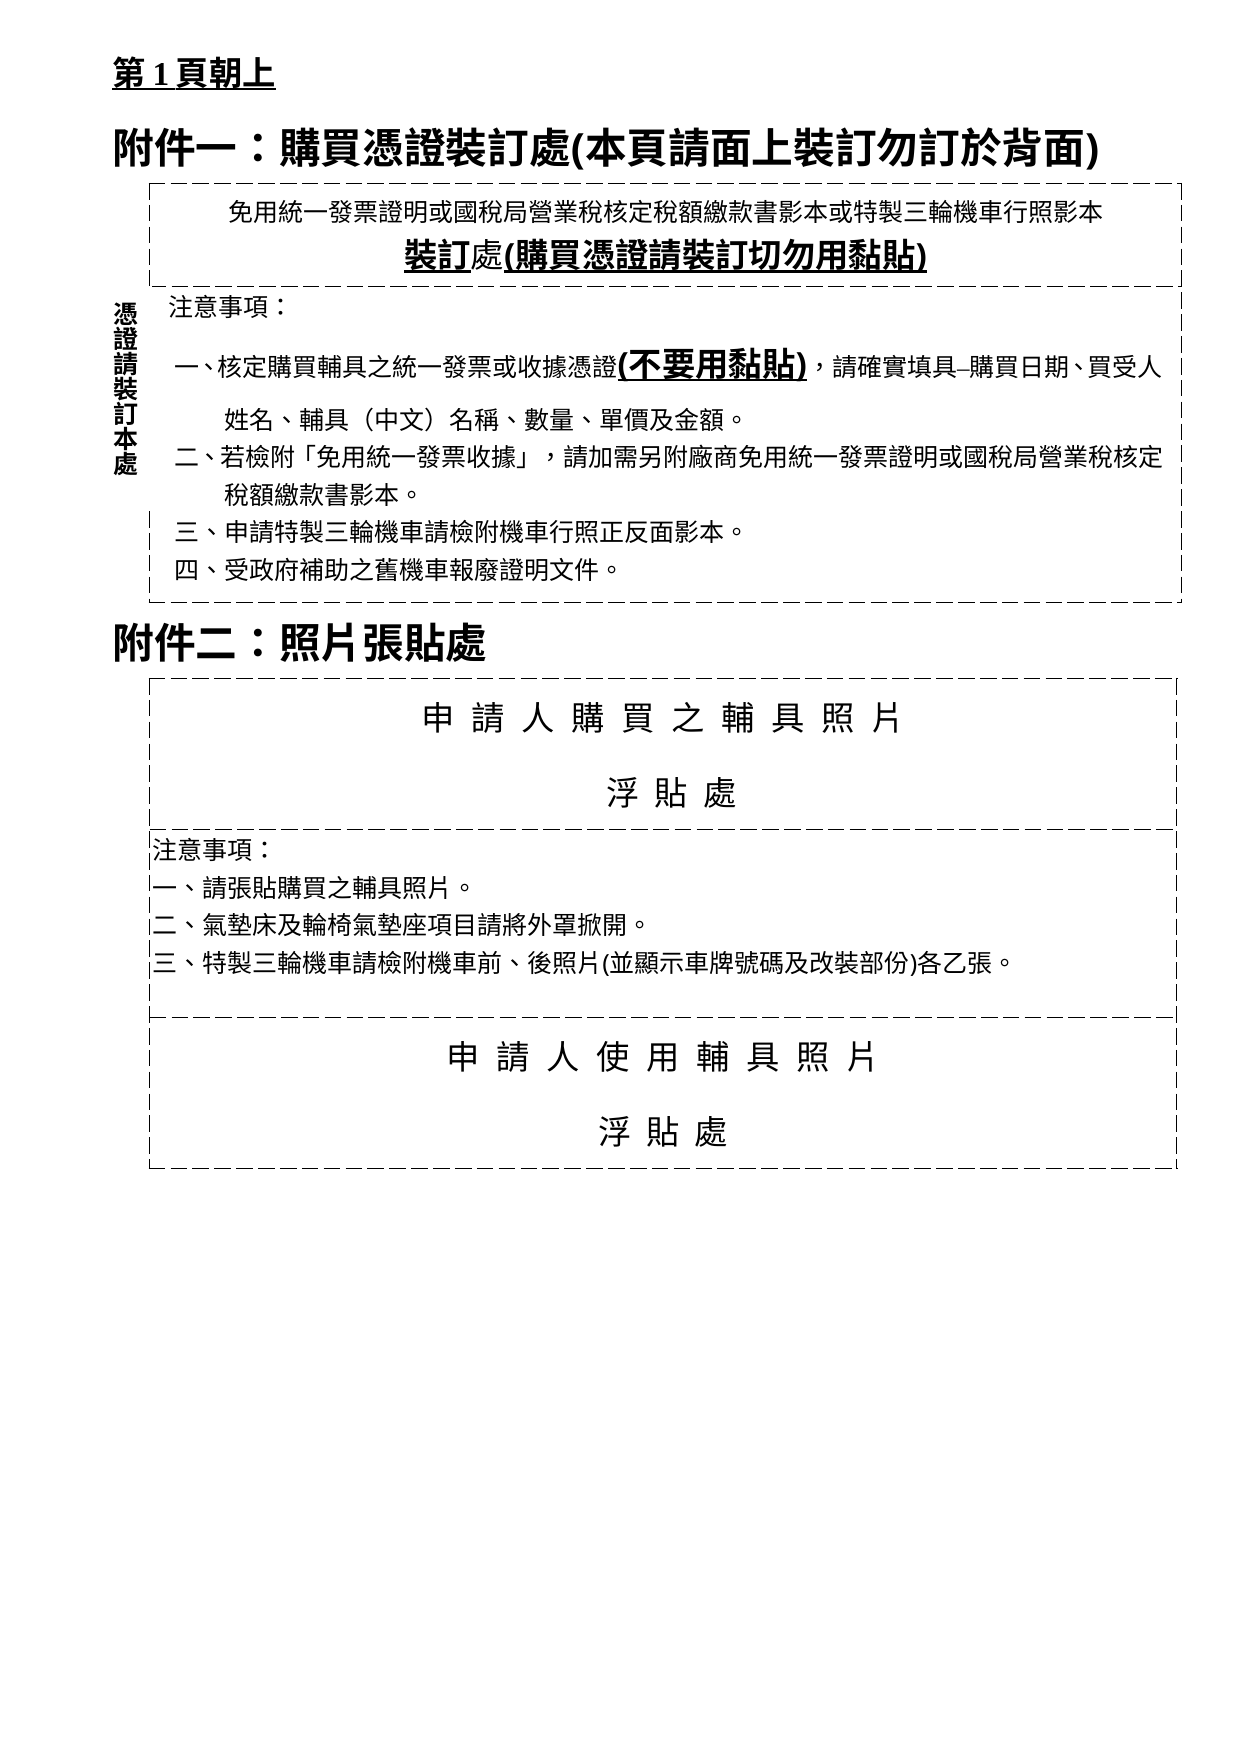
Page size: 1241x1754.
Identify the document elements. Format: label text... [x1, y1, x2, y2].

table_cell 注意事項： 一、核定購買輔具之統一發票或收據憑證(不要用黏貼)，請確實填具–購買日期、買受人姓名、輔具（中文）名稱、數量、單價及金額。 二、若檢附「免用統一發票收據」，請加需另附廠商免用統一發票證明或國稅局營業稅核定稅額繳款書影本。 三、申請特製三輪機車請檢附機車行照正反面影本。 四、受政府補助之舊機車報廢證明文件。 [77, 286, 1181, 602]
table_header 申 請 人 購 買 之 輔 具 照 片 浮 貼 處 [149, 678, 1177, 829]
text 第1頁朝上 [112, 33, 1181, 108]
table_header 免用統一發票證明或國稅局營業稅核定稅額繳款書影本或特製三輪機車行照影本 裝訂處(購買憑證請裝訂切勿用黏貼) [149, 183, 1181, 286]
table_cell 申 請 人 使 用 輔 具 照 片 浮 貼 處 [149, 1017, 1177, 1168]
text 附件二：照片張貼處 [112, 603, 1181, 678]
text 附件一：購買憑證裝訂處(本頁請面上裝訂勿訂於背面) [112, 108, 1181, 183]
table_cell 注意事項： 一、請張貼購買之輔具照片。 二、氣墊床及輪椅氣墊座項目請將外罩掀開。 三、特製三輪機車請檢附機車前、後照片(並顯示車牌號碼及改裝部份)各乙張。 [149, 829, 1177, 1017]
